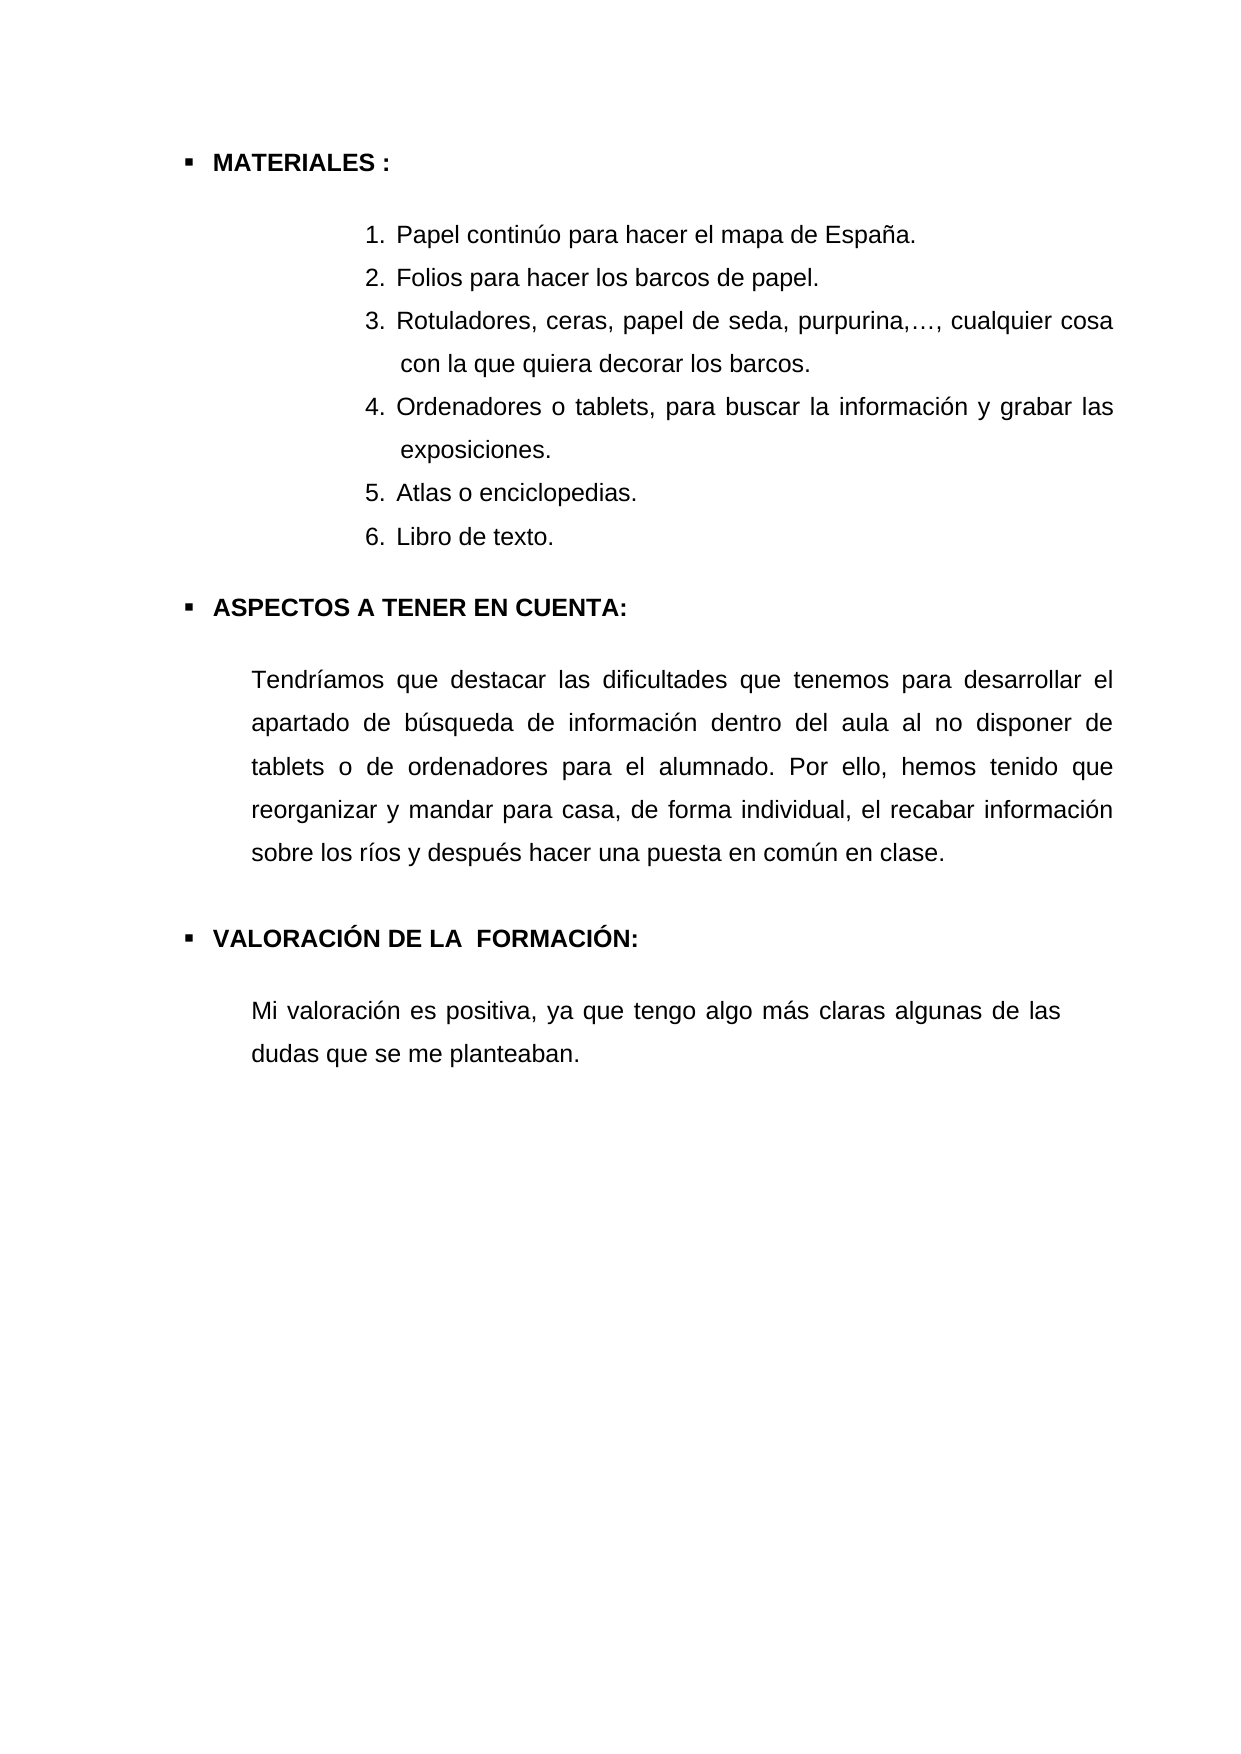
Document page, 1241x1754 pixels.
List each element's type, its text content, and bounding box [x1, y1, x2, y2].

list Folios para hacer los barcos de papel. [365, 263, 1115, 291]
list Atlas o enciclopedias. [365, 478, 1115, 507]
list Libro de texto. [365, 521, 1115, 550]
list Papel continúo para hacer el mapa de España. [365, 219, 1115, 248]
text Tendríamos que destacar las dificultades que tenemos para desarrollar el apartado de búsqueda de información dentro del aula al no disponer de tablets o de ordenadores para el alumnado. Por ello, hemos tenido que reorganizar y mandar para casa, de forma individual, el recabar información sobre los ríos y después hacer una puesta en común en clase. [251, 665, 1115, 867]
list Ordenadores o tablets, para buscar la información y grabar las exposiciones. [365, 392, 1115, 464]
list ASPECTOS A TENER EN CUENTA: [183, 593, 1115, 622]
text Mi valoración es positiva, ya que tengo algo más claras algunas de las dudas que se me planteaban. [251, 996, 1063, 1068]
list Rotuladores, ceras, papel de seda, purpurina,…, cualquier cosa con la que quiera decorar los barcos. [365, 306, 1115, 378]
list VALORACIÓN DE LA FORMACIÓN: [183, 924, 1115, 953]
list MATERIALES : [183, 148, 1115, 176]
